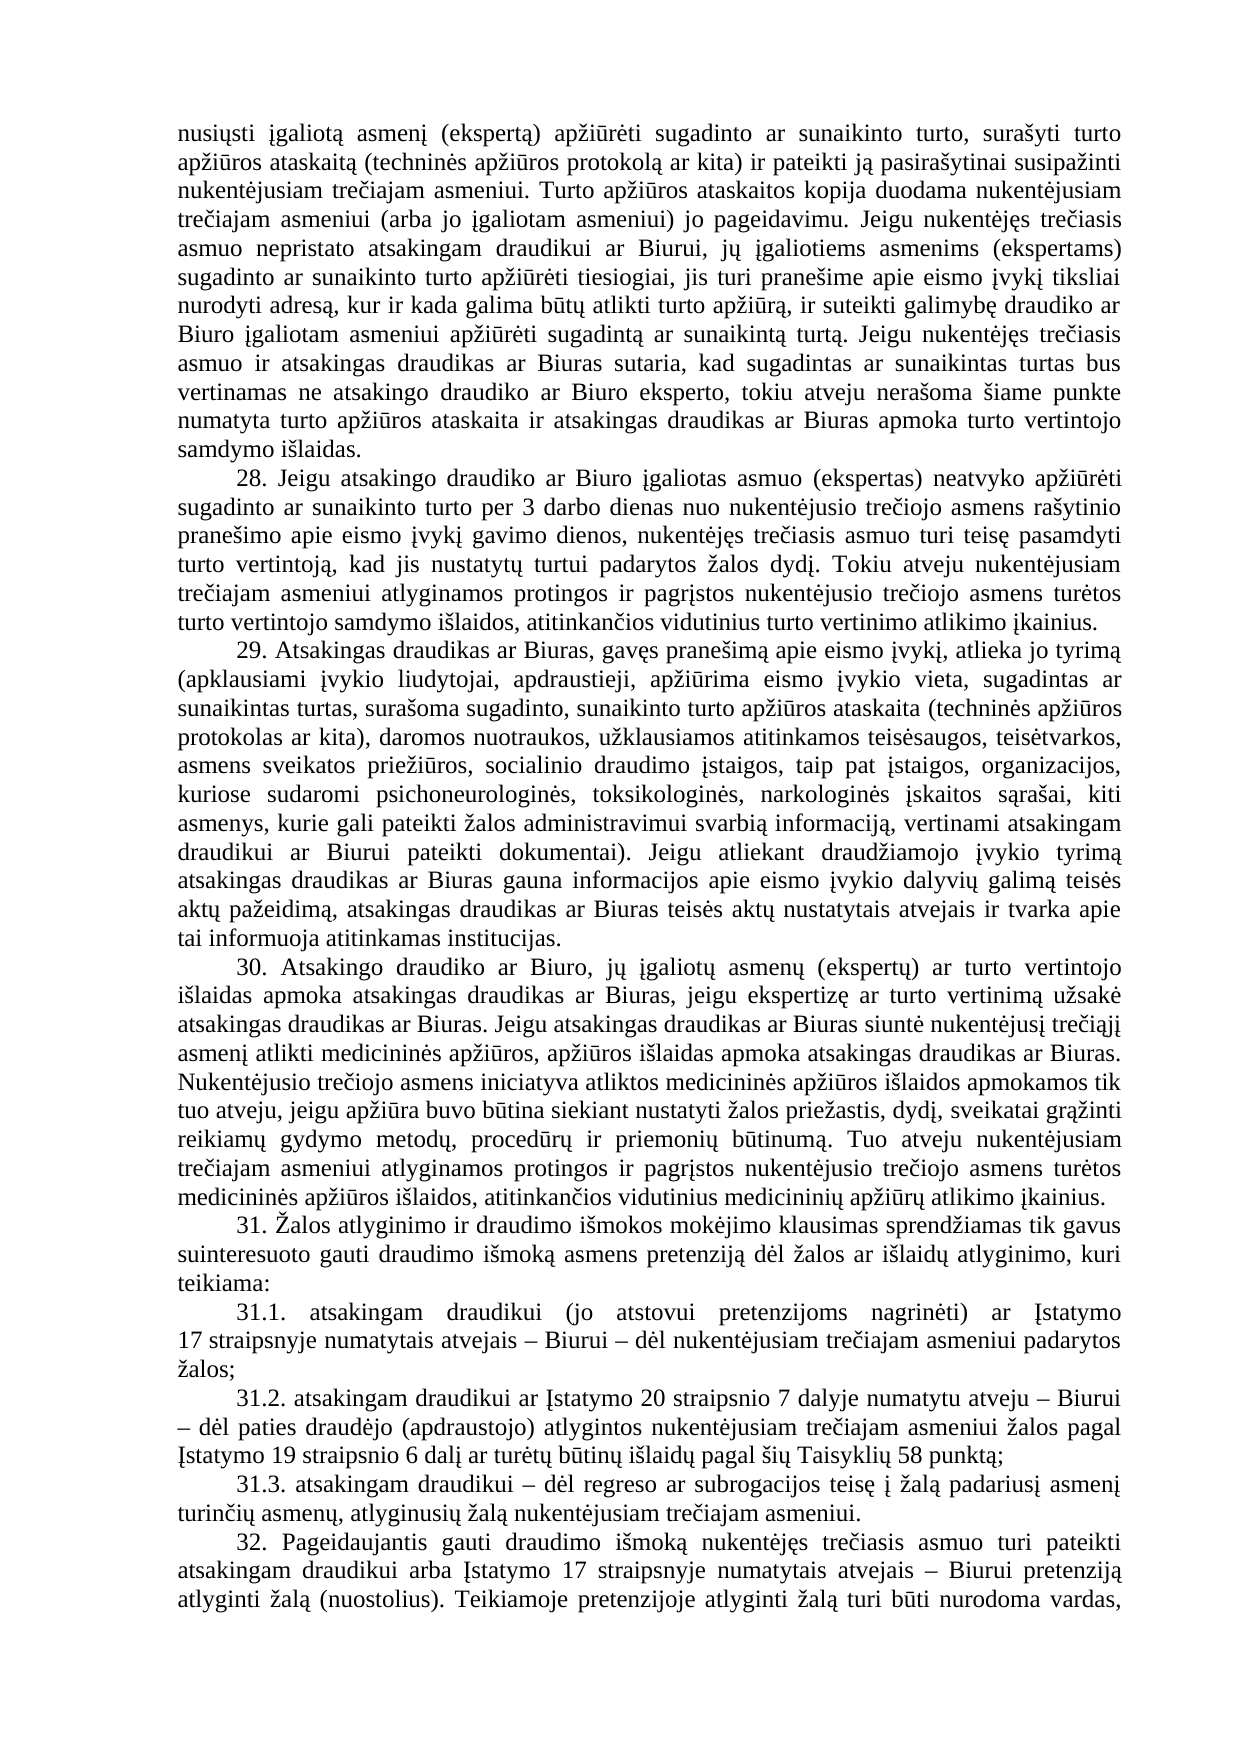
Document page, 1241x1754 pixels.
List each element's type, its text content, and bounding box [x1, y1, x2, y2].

text 31.1. atsakingam draudikui (jo atstovui pretenzijoms nagrinėti) ar Įstatymo 17 straipsnyje numatytais atvejais – Biurui – dėl nukentėjusiam trečiajam asmeniui padarytos žalos; [177, 1297, 1122, 1383]
text 29. Atsakingas draudikas ar Biuras, gavęs pranešimą apie eismo įvykį, atlieka jo tyrimą (apklausiami įvykio liudytojai, apdraustieji, apžiūrima eismo įvykio vieta, sugadintas ar sunaikintas turtas, surašoma sugadinto, sunaikinto turto apžiūros ataskaita (techninės apžiūros protokolas ar kita), daromos nuotraukos, užklausiamos atitinkamos teisėsaugos, teisėtvarkos, asmens sveikatos priežiūros, socialinio draudimo įstaigos, taip pat įstaigos, organizacijos, kuriose sudaromi psichoneurologinės, toksikologinės, narkologinės įskaitos sąrašai, kiti asmenys, kurie gali pateikti žalos administravimui svarbią informaciją, vertinami atsakingam draudikui ar Biurui pateikti dokumentai). Jeigu atliekant draudžiamojo įvykio tyrimą atsakingas draudikas ar Biuras gauna informacijos apie eismo įvykio dalyvių galimą teisės aktų pažeidimą, atsakingas draudikas ar Biuras teisės aktų nustatytais atvejais ir tvarka apie tai informuoja atitinkamas institucijas. [177, 636, 1122, 952]
text 31.2. atsakingam draudikui ar Įstatymo 20 straipsnio 7 dalyje numatytu atveju – Biurui – dėl paties draudėjo (apdraustojo) atlygintos nukentėjusiam trečiajam asmeniui žalos pagal Įstatymo 19 straipsnio 6 dalį ar turėtų būtinų išlaidų pagal šių Taisyklių 58 punktą; [177, 1383, 1122, 1469]
text 30. Atsakingo draudiko ar Biuro, jų įgaliotų asmenų (ekspertų) ar turto vertintojo išlaidas apmoka atsakingas draudikas ar Biuras, jeigu ekspertizę ar turto vertinimą užsakė atsakingas draudikas ar Biuras. Jeigu atsakingas draudikas ar Biuras siuntė nukentėjusį trečiąjį asmenį atlikti medicininės apžiūros, apžiūros išlaidas apmoka atsakingas draudikas ar Biuras. Nukentėjusio trečiojo asmens iniciatyva atliktos medicininės apžiūros išlaidos apmokamos tik tuo atveju, jeigu apžiūra buvo būtina siekiant nustatyti žalos priežastis, dydį, sveikatai grąžinti reikiamų gydymo metodų, procedūrų ir priemonių būtinumą. Tuo atveju nukentėjusiam trečiajam asmeniui atlyginamos protingos ir pagrįstos nukentėjusio trečiojo asmens turėtos medicininės apžiūros išlaidos, atitinkančios vidutinius medicininių apžiūrų atlikimo įkainius. [177, 952, 1122, 1211]
text 31. Žalos atlyginimo ir draudimo išmokos mokėjimo klausimas sprendžiamas tik gavus suinteresuoto gauti draudimo išmoką asmens pretenziją dėl žalos ar išlaidų atlyginimo, kuri teikiama: [177, 1211, 1122, 1297]
text 32. Pageidaujantis gauti draudimo išmoką nukentėjęs trečiasis asmuo turi pateikti atsakingam draudikui arba Įstatymo 17 straipsnyje numatytais atvejais – Biurui pretenziją atlyginti žalą (nuostolius). Teikiamoje pretenzijoje atlyginti žalą turi būti nurodoma vardas, [177, 1527, 1122, 1613]
text 28. Jeigu atsakingo draudiko ar Biuro įgaliotas asmuo (ekspertas) neatvyko apžiūrėti sugadinto ar sunaikinto turto per 3 darbo dienas nuo nukentėjusio trečiojo asmens rašytinio pranešimo apie eismo įvykį gavimo dienos, nukentėjęs trečiasis asmuo turi teisę pasamdyti turto vertintoją, kad jis nustatytų turtui padarytos žalos dydį. Tokiu atveju nukentėjusiam trečiajam asmeniui atlyginamos protingos ir pagrįstos nukentėjusio trečiojo asmens turėtos turto vertintojo samdymo išlaidos, atitinkančios vidutinius turto vertinimo atlikimo įkainius. [177, 463, 1122, 636]
text nusiųsti įgaliotą asmenį (ekspertą) apžiūrėti sugadinto ar sunaikinto turto, surašyti turto apžiūros ataskaitą (techninės apžiūros protokolą ar kita) ir pateikti ją pasirašytinai susipažinti nukentėjusiam trečiajam asmeniui. Turto apžiūros ataskaitos kopija duodama nukentėjusiam trečiajam asmeniui (arba jo įgaliotam asmeniui) jo pageidavimu. Jeigu nukentėjęs trečiasis asmuo nepristato atsakingam draudikui ar Biurui, jų įgaliotiems asmenims (ekspertams) sugadinto ar sunaikinto turto apžiūrėti tiesiogiai, jis turi pranešime apie eismo įvykį tiksliai nurodyti adresą, kur ir kada galima būtų atlikti turto apžiūrą, ir suteikti galimybę draudiko ar Biuro įgaliotam asmeniui apžiūrėti sugadintą ar sunaikintą turtą. Jeigu nukentėjęs trečiasis asmuo ir atsakingas draudikas ar Biuras sutaria, kad sugadintas ar sunaikintas turtas bus vertinamas ne atsakingo draudiko ar Biuro eksperto, tokiu atveju nerašoma šiame punkte numatyta turto apžiūros ataskaita ir atsakingas draudikas ar Biuras apmoka turto vertintojo samdymo išlaidas. [177, 118, 1122, 463]
text 31.3. atsakingam draudikui – dėl regreso ar subrogacijos teisę į žalą padariusį asmenį turinčių asmenų, atlyginusių žalą nukentėjusiam trečiajam asmeniui. [177, 1469, 1122, 1527]
